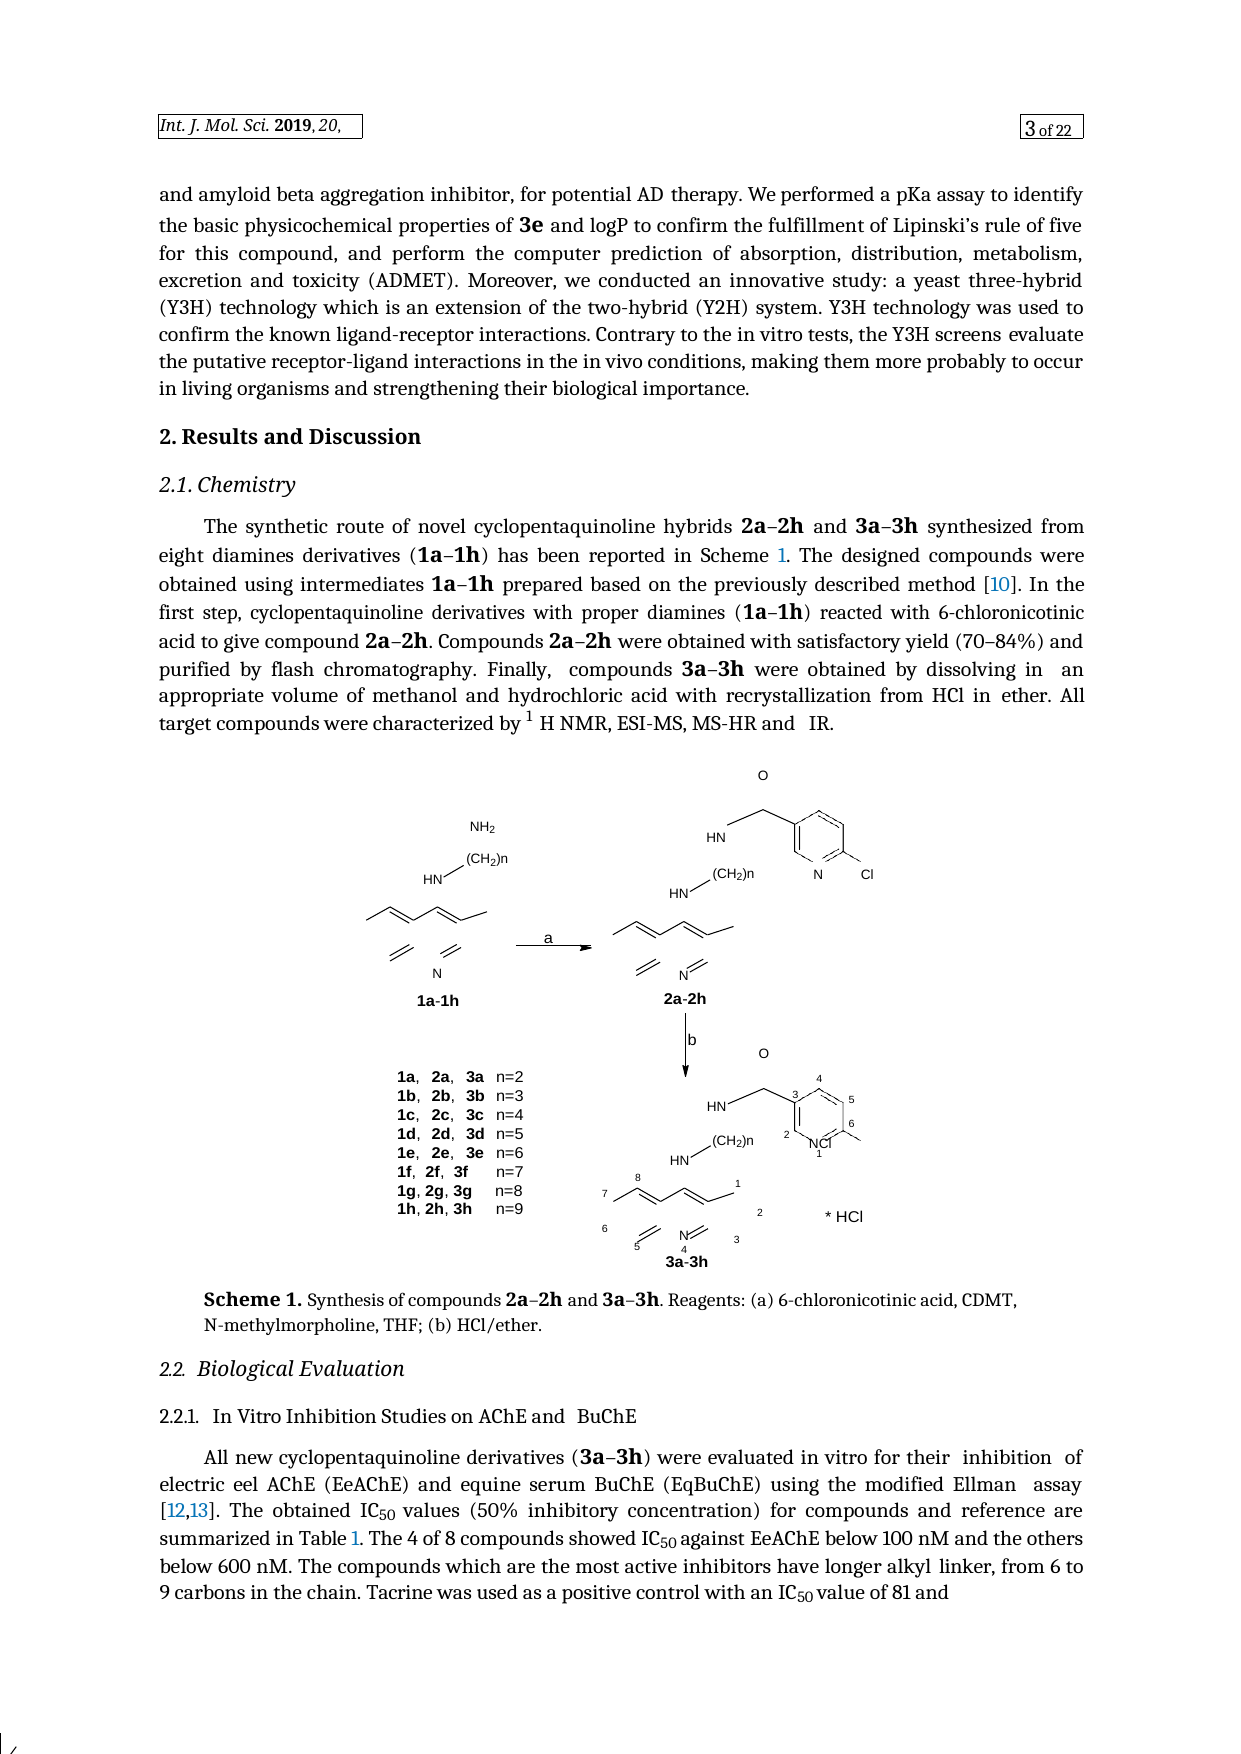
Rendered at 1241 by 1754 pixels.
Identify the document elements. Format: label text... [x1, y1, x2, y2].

text HN [707, 1101, 1096, 1114]
text HN [669, 886, 754, 902]
text 7 [602, 1189, 1096, 1200]
text HN [706, 830, 754, 846]
text HN [148, 872, 442, 887]
text 5 4 [634, 1246, 762, 1255]
text Scheme 1. Synthesis of compounds 2a–2h and 3a–3h. Reagents: (a) 6-chloronicotinic acid, CDMT, N-methylmorpholine, THF; (b) HCl/ether. [204, 1286, 1039, 1336]
picture [794, 1114, 861, 1118]
text and amyloid beta aggregation inhibitor, for potential AD therapy. We performed a pKa assay to identify the basic physicochemical properties of 3e and logP to confirm the fulfillment of Lipinski’s rule of five for this compound, and perform the computer prediction of absorption, distribution, metabolism, excretion and toxicity (ADMET). Moreover, we conducted an innovative study: a yeast three-hybrid (Y3H) technology which is an extension of the two-hybrid (Y2H) system. Y3H technology was used to confirm the known ligand-receptor interactions. Contrary to the in vitro tests, the Y3H screens evaluate the putative receptor-ligand interactions in the in vivo conditions, making them more probably to occur in living organisms and strengthening their biological importance. [158, 182, 1084, 400]
text 1a-1h 2a-2h [417, 989, 1096, 1010]
text 1h, 2h, 3h n=9 [397, 1200, 523, 1218]
text The synthetic route of novel cyclopentaquinoline hybrids 2a–2h and 3a–3h synthesized from eight diamines derivatives (1a–1h) has been reported in Scheme 1. The designed compounds were obtained using intermediates 1a–1h prepared based on the previously described method [10]. In the first step, cyclopentaquinoline derivatives with proper diamines (1a–1h) reacted with 6-chloronicotinic acid to give compound 2a–2h. Compounds 2a–2h were obtained with satisfactory yield (70–84%) and purified by flash chromatography. Finally, compounds 3a–3h were obtained by dissolving in an appropriate volume of methanol and hydrochloric acid with recrystallization from HCl in ether. All target compounds were characterized by 1 H NMR, ESI-MS, MS-HR and IR. [158, 511, 1085, 735]
picture [794, 810, 861, 862]
text (CH2)n [148, 851, 508, 868]
list In Vitro Inhibition Studies on AChE and BuChE [159, 1404, 1096, 1428]
text O [528, 1048, 999, 1062]
text b [687, 1032, 1096, 1048]
text a [148, 929, 959, 947]
text 6 [606, 1118, 1096, 1129]
text 1a, 2a, 3a n=2 1b, 2b, 3b n=3 1c, 2c, 3c n=4 1d, 2d, 3d n=5 1e, 2e, 3e n=6 1f, 2f, 3f n=7 1g, 2g, 3g n=8 [397, 1067, 523, 1200]
list Biological Evaluation [159, 1354, 1096, 1382]
subtitle Results and Discussion [159, 422, 1096, 450]
text 2 [527, 1206, 762, 1218]
text * HCl [825, 1208, 1096, 1226]
text 3a-3h [665, 1255, 762, 1271]
text 3 5 [550, 1087, 1096, 1101]
text (CH2)n 2 N Cl HN 1 [669, 1130, 875, 1168]
text NH2 [465, 819, 508, 836]
text N 3 [679, 1234, 762, 1246]
text 6 [602, 1225, 762, 1234]
list Chemistry [159, 471, 1096, 499]
text N Cl [813, 867, 1096, 882]
text N N [432, 966, 1096, 983]
text All new cyclopentaquinoline derivatives (3a–3h) were evaluated in vitro for their inhibition of electric eel AChE (EeAChE) and equine serum BuChE (EqBuChE) using the modified Ellman assay [12,13]. The obtained IC50 values (50% inhibitory concentration) for compounds and reference are summarized in Table 1. The 4 of 8 compounds showed IC50 against EeAChE below 100 nM and the others below 600 nM. The compounds which are the most active inhibitors have longer alkyl linker, from 6 to 9 carbons in the chain. Tacrine was used as a positive control with an IC50 value of 81 and [159, 1442, 1084, 1607]
text (CH2)n [512, 866, 754, 883]
text 4 [542, 1073, 1096, 1085]
text O [429, 767, 1096, 783]
